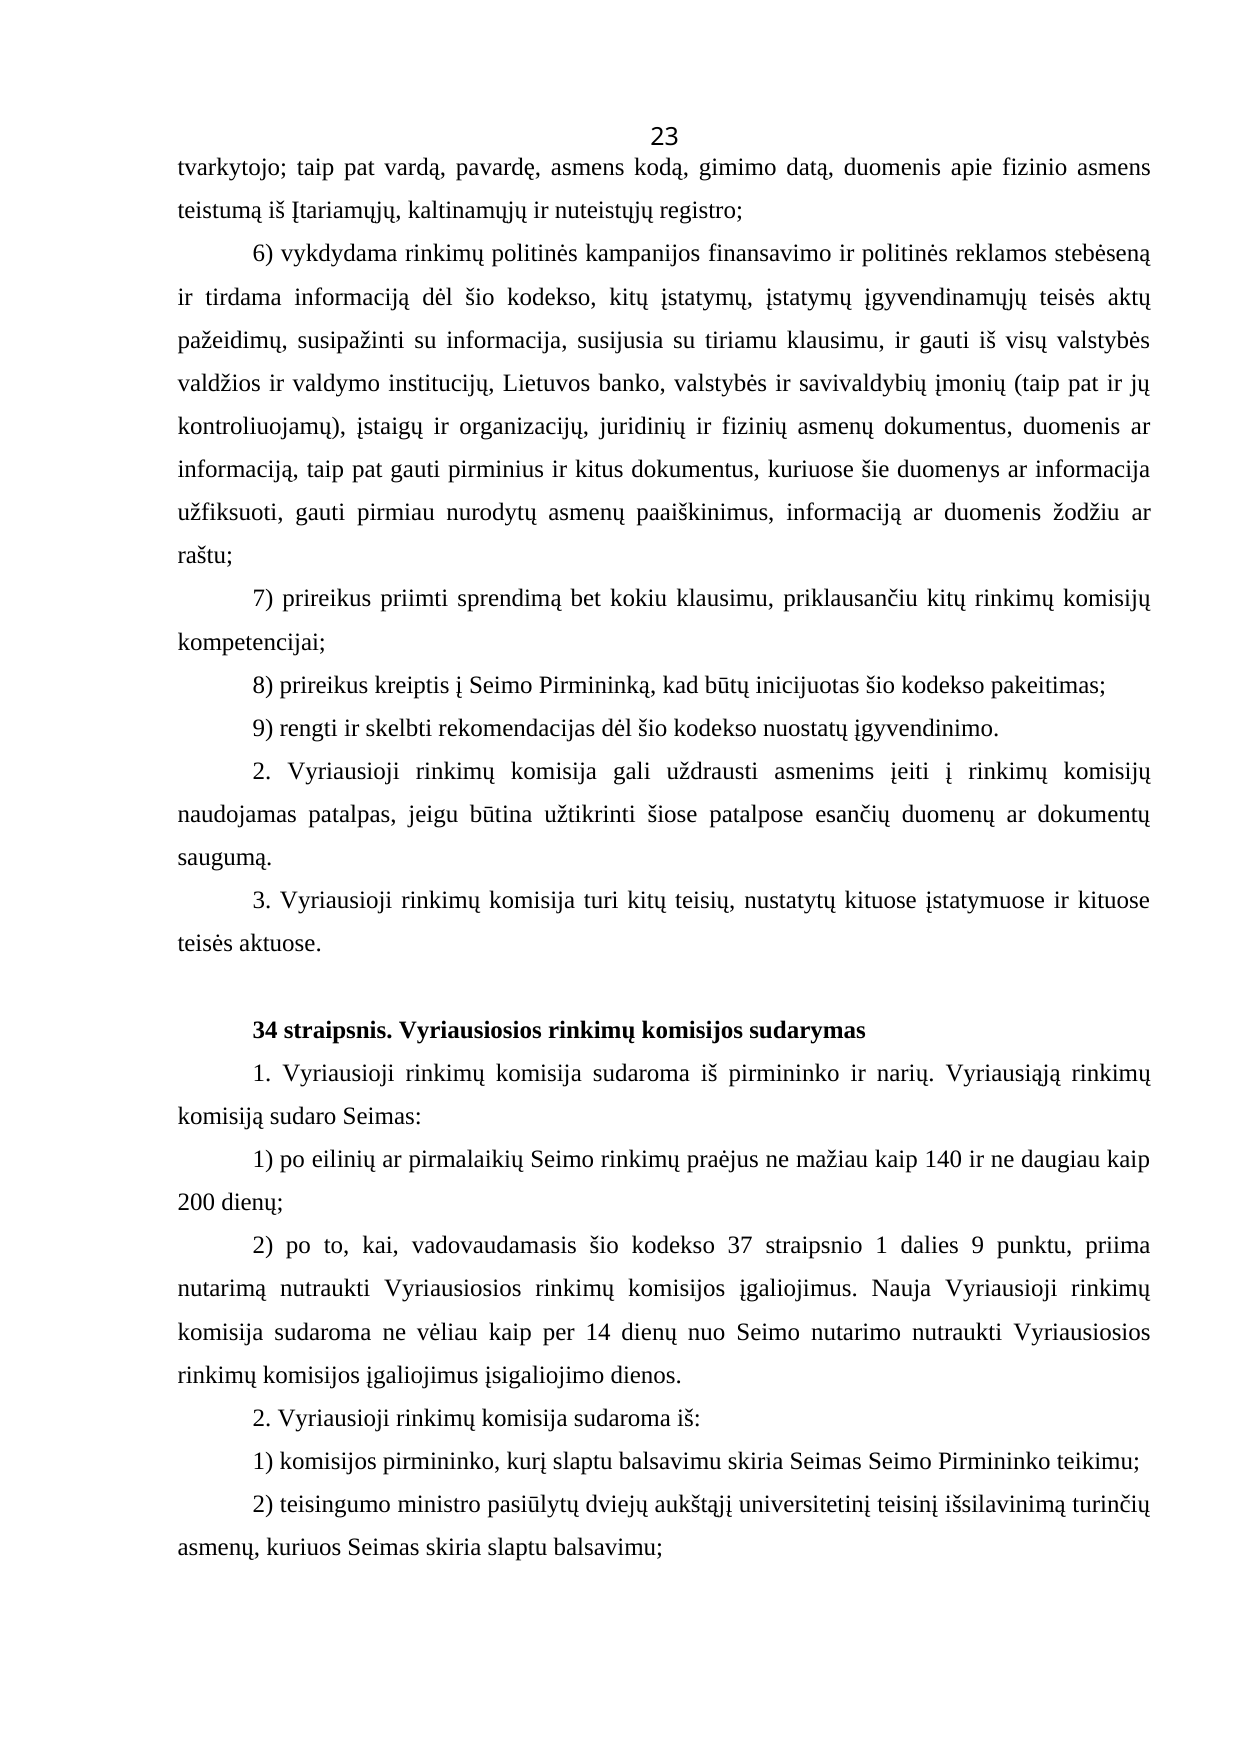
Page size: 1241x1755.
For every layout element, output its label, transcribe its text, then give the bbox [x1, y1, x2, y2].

text 2) po to, kai, vadovaudamasis šio kodekso 37 straipsnio 1 dalies 9 punktu, priima nutarimą nutraukti Vyriausiosios rinkimų komisijos įgaliojimus. Nauja Vyriausioji rinkimų komisija sudaroma ne vėliau kaip per 14 dienų nuo Seimo nutarimo nutraukti Vyriausiosios rinkimų komisijos įgaliojimus įsigaliojimo dienos. [177, 1230, 1152, 1388]
text 6) vykdydama rinkimų politinės kampanijos finansavimo ir politinės reklamos stebėseną ir tirdama informaciją dėl šio kodekso, kitų įstatymų, įstatymų įgyvendinamųjų teisės aktų pažeidimų, susipažinti su informacija, susijusia su tiriamu klausimu, ir gauti iš visų valstybės valdžios ir valdymo institucijų, Lietuvos banko, valstybės ir savivaldybių įmonių (taip pat ir jų kontroliuojamų), įstaigų ir organizacijų, juridinių ir fizinių asmenų dokumentus, duomenis ar informaciją, taip pat gauti pirminius ir kitus dokumentus, kuriuose šie duomenys ar informacija užfiksuoti, gauti pirmiau nurodytų asmenų paaiškinimus, informaciją ar duomenis žodžiu ar raštu; [177, 238, 1152, 569]
text 1. Vyriausioji rinkimų komisija sudaroma iš pirmininko ir narių. Vyriausiąją rinkimų komisiją sudaro Seimas: [177, 1058, 1152, 1130]
text 2. Vyriausioji rinkimų komisija sudaroma iš: [177, 1403, 1152, 1432]
text 8) prireikus kreiptis į Seimo Pirmininką, kad būtų inicijuotas šio kodekso pakeitimas; [177, 670, 1152, 698]
text 9) rengti ir skelbti rekomendacijas dėl šio kodekso nuostatų įgyvendinimo. [177, 713, 1152, 742]
text 1) po eilinių ar pirmalaikių Seimo rinkimų praėjus ne mažiau kaip 140 ir ne daugiau kaip 200 dienų; [177, 1144, 1152, 1216]
text 1) komisijos pirmininko, kurį slaptu balsavimu skiria Seimas Seimo Pirmininko teikimu; [177, 1446, 1152, 1475]
text 3. Vyriausioji rinkimų komisija turi kitų teisių, nustatytų kituose įstatymuose ir kituose teisės aktuose. [177, 885, 1152, 957]
text 2) teisingumo ministro pasiūlytų dviejų aukštąjį universitetinį teisinį išsilavinimą turinčių asmenų, kuriuos Seimas skiria slaptu balsavimu; [177, 1489, 1152, 1561]
text 7) prireikus priimti sprendimą bet kokiu klausimu, priklausančiu kitų rinkimų komisijų kompetencijai; [177, 583, 1152, 655]
text tvarkytojo; taip pat vardą, pavardę, asmens kodą, gimimo datą, duomenis apie fizinio asmens teistumą iš Įtariamųjų, kaltinamųjų ir nuteistųjų registro; [177, 152, 1152, 224]
text 2. Vyriausioji rinkimų komisija gali uždrausti asmenims įeiti į rinkimų komisijų naudojamas patalpas, jeigu būtina užtikrinti šiose patalpose esančių duomenų ar dokumentų saugumą. [177, 756, 1152, 871]
text 34 straipsnis. Vyriausiosios rinkimų komisijos sudarymas [177, 1015, 1152, 1043]
